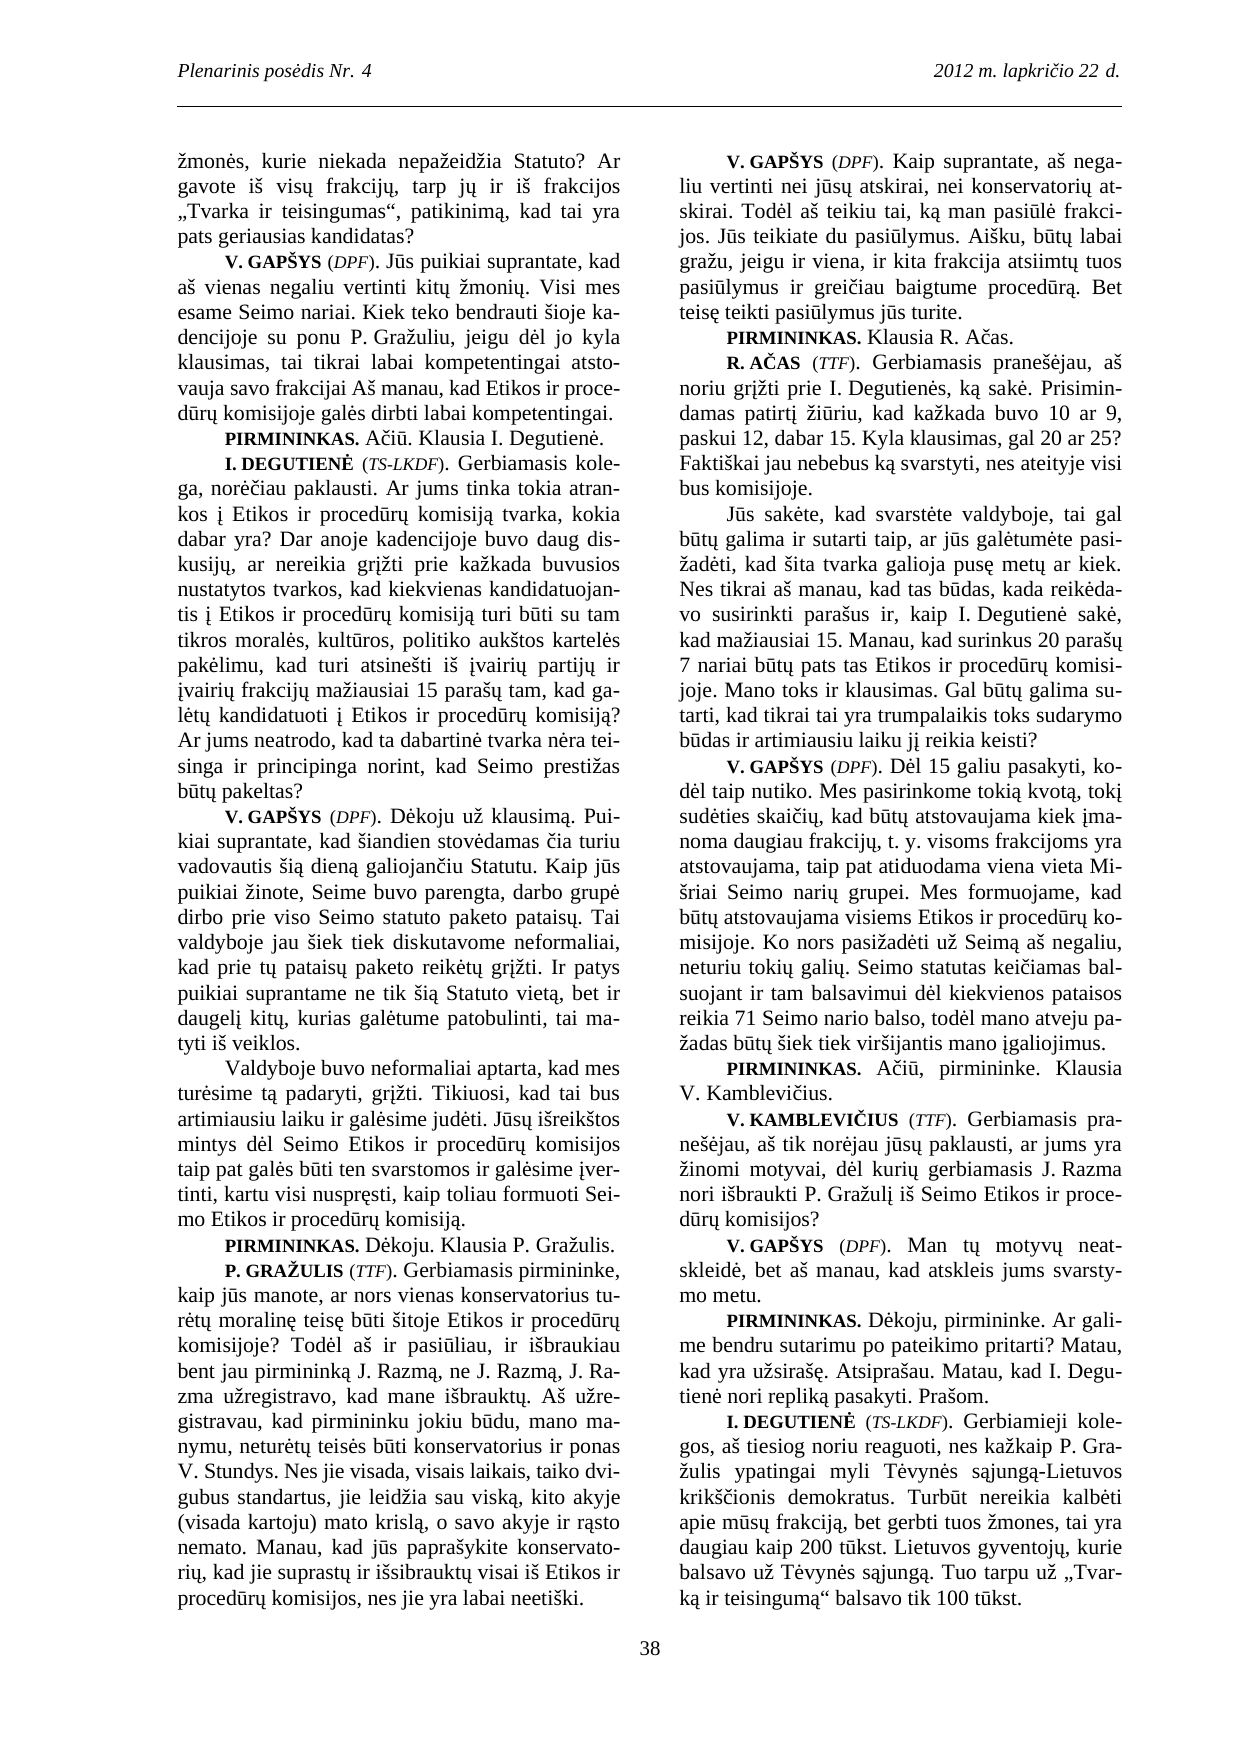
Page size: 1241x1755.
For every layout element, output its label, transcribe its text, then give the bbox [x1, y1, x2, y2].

text Val­dy­bo­je bu­vo ne­for­ma­liai ap­tar­ta, kad mes tu­rė­si­me tą pa­da­ry­ti, grįž­ti. Ti­kiuo­si, kad tai bus ar­ti­miau­siu lai­ku ir ga­lė­si­me ju­dė­ti. Jū­sų iš­reikš­tos min­tys dėl Sei­mo Eti­kos ir pro­ce­dū­rų ko­mi­si­jos taip pat ga­lės bū­ti ten svars­to­mos ir ga­lė­si­me įver­tin­ti, kar­tu vi­si nu­spręs­ti, kaip to­liau for­muo­ti Sei­mo Eti­kos ir pro­ce­dū­rų ko­mi­si­ją. [177, 1055, 620, 1232]
text PIRMININKAS. Ačiū, pir­mi­nin­ke. Klau­sia V. Kam­ble­vi­čius. [679, 1055, 1122, 1106]
text V. GAPŠYS (DPF). Dė­ko­ju už klau­si­mą. Pui­kiai su­pran­ta­te, kad šian­dien sto­vė­da­mas čia tu­riu va­do­vau­tis šią die­ną ga­lio­jan­čiu Sta­tu­tu. Kaip jūs pui­kiai ži­no­te, Sei­me bu­vo pa­reng­ta, dar­bo gru­pė dir­bo prie vi­so Sei­mo sta­tu­to pa­ke­to pa­tai­sų. Tai val­dy­bo­je jau šiek tiek dis­ku­ta­vo­me ne­for­ma­liai, kad prie tų pa­tai­sų pa­ke­to rei­kė­tų grįž­ti. Ir pa­tys pui­kiai su­pran­ta­me ne tik šią Sta­tu­to vie­tą, bet ir dau­ge­lį ki­tų, ku­rias ga­lė­tu­me pa­to­bu­lin­ti, tai ma­ty­ti iš veik­los. [177, 803, 620, 1055]
text Jūs sa­kė­te, kad svars­tė­te val­dy­bo­je, tai gal bū­tų ga­li­ma ir su­tar­ti taip, ar jūs ga­lė­tu­mė­te pa­si­ža­dė­ti, kad ši­ta tvar­ka ga­lio­ja pu­sę me­tų ar kiek. Nes tik­rai aš ma­nau, kad tas bū­das, ka­da rei­kė­da­vo su­si­rink­ti pa­ra­šus ir, kaip I. De­gu­tie­nė sa­kė, kad ma­žiau­siai 15. Ma­nau, kad su­rin­kus 20 pa­ra­šų 7 na­riai bū­tų pats tas Eti­kos ir pro­ce­dū­rų ko­mi­si­jo­je. Ma­no toks ir klau­si­mas. Gal bū­tų ga­li­ma su­tar­ti, kad tik­rai tai yra trum­pa­lai­kis toks su­da­ry­mo bū­das ir ar­ti­miau­siu lai­ku jį rei­kia keis­ti? [679, 501, 1122, 753]
text I. DEGUTIENĖ (TS-LKDF). Ger­bia­mie­ji ko­le­gos, aš tie­siog no­riu re­a­guo­ti, nes kaž­kaip P. Gra­žu­lis ypa­tin­gai my­li Tė­vy­nės są­jun­gą-Lie­tu­vos kri­k­š­čio­nis de­mok­ra­tus. Tur­būt ne­rei­kia kal­bė­ti apie mū­sų frak­ci­ją, bet gerb­ti tuos žmo­nes, tai yra dau­giau kaip 200 tūkst. Lie­tu­vos gy­ven­to­jų, ku­rie bal­sa­vo už Tė­vy­nės są­jun­gą. Tuo tar­pu už „Tvar­ką ir tei­sin­gu­mą“ bal­sa­vo tik 100 tūkst. [679, 1408, 1122, 1610]
text V. GAPŠYS (DPF). Man tų mo­ty­vų ne­at­skleidė, bet aš ma­nau, kad at­skleis jums svars­ty­mo me­tu. [679, 1232, 1122, 1307]
text PIRMININKAS. Ačiū. Klau­sia I. De­gu­tie­nė. [177, 425, 620, 450]
text V. KAMBLEVIČIUS (TTF). Ger­bia­ma­sis pra­ne­šė­jau, aš tik no­rė­jau jū­sų pa­klaus­ti, ar jums yra ži­no­mi mo­ty­vai, dėl ku­rių ger­bia­ma­sis J. Raz­ma no­ri iš­brauk­ti P. Gra­žu­lį iš Sei­mo Eti­kos ir pro­ce­dū­rų ko­mi­si­jos? [679, 1106, 1122, 1232]
text žmo­nės, ku­rie nie­ka­da ne­pa­žei­džia Sta­tu­to? Ar ga­vo­te iš vi­sų frak­ci­jų, tarp jų ir iš frak­ci­jos „Tvar­ka ir tei­sin­gu­mas“, pa­ti­ki­ni­mą, kad tai yra pats ge­riau­sias kan­di­da­tas? [177, 148, 620, 248]
text V. GAPŠYS (DPF). Jūs pui­kiai su­pran­ta­te, kad aš vie­nas ne­ga­liu ver­tin­ti ki­tų žmo­nių. Vi­si mes esa­me Sei­mo na­riai. Kiek te­ko ben­drau­ti šio­je ka­den­ci­jo­je su po­nu P. Gra­žu­liu, jei­gu dėl jo ky­la klau­si­mas, tai tik­rai la­bai kom­pe­ten­tin­gai at­sto­vau­ja sa­vo frak­ci­jai Aš ma­nau, kad Eti­kos ir pro­ce­dū­rų ko­mi­si­jo­je ga­lės dirb­ti la­bai kom­pe­ten­tin­gai. [177, 248, 620, 425]
text V. GAPŠYS (DPF). Dėl 15 ga­liu pa­sa­ky­ti, ko­dėl taip nu­ti­ko. Mes pa­si­rin­ko­me to­kią kvo­tą, to­kį su­dė­ties skai­čių, kad bū­tų at­sto­vau­ja­ma kiek įma­no­ma dau­giau frak­ci­jų, t. y. vi­soms frak­ci­joms yra at­sto­vau­ja­ma, taip pat ati­duo­da­ma vie­na vie­ta Mi­š­riai Sei­mo na­rių gru­pei. Mes for­muo­ja­me, kad bū­tų at­sto­vau­ja­ma vi­siems Eti­kos ir pro­ce­dū­rų ko­mi­si­jo­je. Ko nors pa­si­ža­dė­ti už Sei­mą aš ne­ga­liu, ne­tu­riu to­kių ga­lių. Sei­mo sta­tu­tas kei­čia­mas bal­suo­jant ir tam bal­sa­vi­mui dėl kiek­vie­nos pa­tai­sos rei­kia 71 Sei­mo na­rio bal­so, to­dėl ma­no at­ve­ju pa­ža­das bū­tų šiek tiek vir­ši­jan­tis ma­no įga­lio­ji­mus. [679, 753, 1122, 1055]
text V. GAPŠYS (DPF). Kaip su­pran­ta­te, aš ne­ga­liu ver­tin­ti nei jū­sų at­ski­rai, nei kon­ser­va­to­rių at­ski­rai. To­dėl aš tei­kiu tai, ką man pa­siū­lė frak­ci­jos. Jūs tei­kia­te du pa­siū­ly­mus. Aiš­ku, bū­tų la­bai gra­žu, jei­gu ir vie­na, ir ki­ta frak­ci­ja at­si­im­tų tuos pa­siū­ly­mus ir grei­čiau baig­tu­me pro­ce­dū­rą. Bet tei­sę teik­ti pa­siū­ly­mus jūs tu­ri­te. [679, 148, 1122, 324]
text PIRMININKAS. Dė­ko­ju, pir­mi­nin­ke. Ar ga­li­me ben­dru su­ta­ri­mu po pa­tei­ki­mo pri­tar­ti? Ma­tau, kad yra už­si­ra­šę. At­si­pra­šau. Ma­tau, kad I. De­gu­tie­nė no­ri re­pli­ką pa­sa­ky­ti. Pra­šom. [679, 1307, 1122, 1408]
text P. GRAŽULIS (TTF). Ger­bia­ma­sis pir­mi­nin­ke, kaip jūs ma­no­te, ar nors vie­nas kon­ser­va­to­rius tu­rė­tų mo­ra­li­nę tei­sę bū­ti ši­to­je Eti­kos ir pro­ce­dū­rų ko­mi­si­jo­je? To­dėl aš ir pa­siū­liau, ir iš­brau­kiau bent jau pir­mi­nin­ką J. Raz­mą, ne J. Raz­mą, J. Ra­z­ma už­re­gist­ra­vo, kad ma­ne iš­brauk­tų. Aš už­re­gist­ra­vau, kad pir­mi­nin­ku jo­kiu bū­du, ma­no ma­ny­mu, ne­tu­rė­tų tei­sės bū­ti kon­ser­va­to­rius ir po­nas V. Stun­dys. Nes jie vi­sa­da, vi­sais lai­kais, tai­ko dvi­gu­bus stan­dar­tus, jie lei­džia sau vis­ką, ki­to aky­je (vi­sa­da kar­to­ju) ma­to kris­lą, o sa­vo aky­je ir rąs­to ne­ma­to. Ma­nau, kad jūs pa­pra­šy­ki­te kon­ser­va­to­rių, kad jie su­pras­tų ir iš­si­brauk­tų vi­sai iš Eti­kos ir pro­ce­dū­rų ko­mi­si­jos, nes jie yra la­bai ne­etiš­ki. [177, 1257, 620, 1610]
text I. DEGUTIENĖ (TS-LKDF). Ger­bia­ma­sis ko­le­ga, no­rė­čiau pa­klaus­ti. Ar jums tin­ka to­kia at­ran­kos į Eti­kos ir pro­ce­dū­rų ko­mi­si­ją tvar­ka, ko­kia da­bar yra? Dar ano­je ka­den­ci­jo­je bu­vo daug dis­ku­si­jų, ar ne­rei­kia grįž­ti prie kaž­ka­da bu­vu­sios nu­sta­ty­tos tvar­kos, kad kiek­vie­nas kan­di­da­tuo­jan­tis į Eti­kos ir pro­ce­dū­rų ko­mi­si­ją tu­ri bū­ti su tam tik­ros mo­ra­lės, kul­tū­ros, po­li­ti­ko aukš­tos kar­te­lės pa­kė­li­mu, kad tu­ri at­si­neš­ti iš įvai­rių par­ti­jų ir įvai­rių frak­ci­jų ma­žiau­siai 15 pa­ra­šų tam, kad ga­lė­tų kan­di­da­tuo­ti į Eti­kos ir pro­ce­dū­rų ko­mi­si­ją? Ar jums ne­at­ro­do, kad ta da­bar­ti­nė tvar­ka nė­ra tei­sin­ga ir prin­ci­pin­ga no­rint, kad Sei­mo pres­ti­žas bū­tų pa­kel­tas? [177, 450, 620, 803]
text PIRMININKAS. Klau­sia R. Ačas. [679, 324, 1122, 349]
text PIRMININKAS. Dė­ko­ju. Klau­sia P. Gra­žu­lis. [177, 1232, 620, 1257]
text R. AČAS (TTF). Ger­bia­ma­sis pra­ne­šė­jau, aš no­riu grįž­ti prie I. De­gu­tie­nės, ką sa­kė. Pri­si­min­da­mas pa­tir­tį žiū­riu, kad kaž­ka­da bu­vo 10 ar 9, pas­kui 12, da­bar 15. Ky­la klau­si­mas, gal 20 ar 25? Fak­tiš­kai jau ne­be­bus ką svars­ty­ti, nes at­ei­ty­je vi­si bus ko­mi­si­jo­je. [679, 349, 1122, 501]
